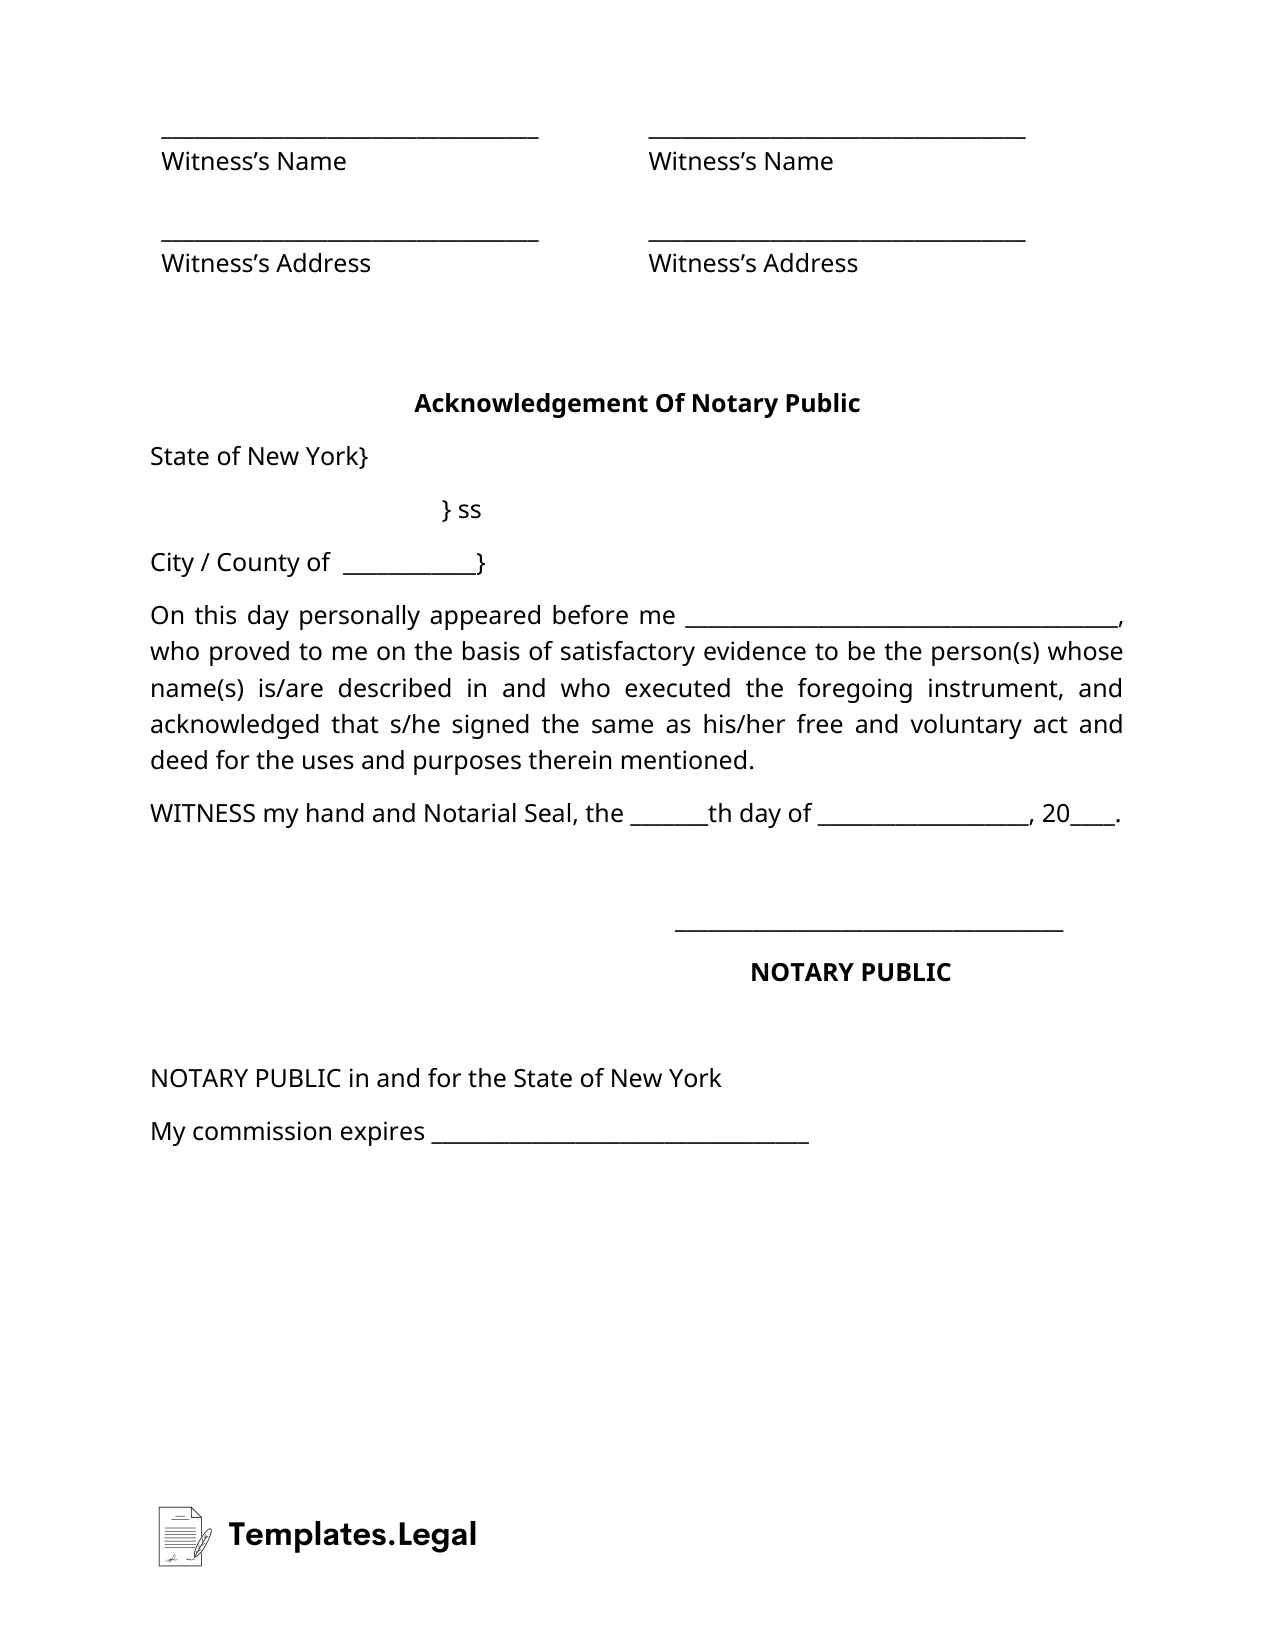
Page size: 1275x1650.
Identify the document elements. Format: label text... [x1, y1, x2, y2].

text On this day personally appeared before me _______________________________________, who proved to me on the basis of satisfactory evidence to be the person(s) whose name(s) is/are described in and who executed the foregoing instrument, and acknowledged that s/he signed the same as his/her free and voluntary act and deed for the uses and purposes therein mentioned. [150, 597, 1125, 777]
table_header [150, 75, 637, 109]
table_cell __________________________________ Witness’s Address [150, 211, 637, 279]
text ___________________________________ [600, 902, 1125, 936]
text } ss [150, 491, 1125, 526]
table_cell __________________________________ Witness’s Name [150, 109, 637, 211]
text NOTARY PUBLIC [150, 955, 1125, 989]
table_cell __________________________________ Witness’s Address [637, 211, 1124, 279]
text NOTARY PUBLIC in and for the State of New York [150, 1061, 1125, 1095]
text State of New York} [150, 438, 1125, 472]
table_header [637, 75, 1124, 109]
table_cell __________________________________ Witness’s Name [637, 109, 1124, 211]
text Acknowledgement Of Notary Public [150, 385, 1125, 419]
text My commission expires __________________________________ [150, 1114, 1125, 1148]
text City / County of ____________} [150, 544, 1125, 578]
text WITNESS my hand and Notarial Seal, the _______th day of ___________________, 20____. [150, 796, 1125, 830]
